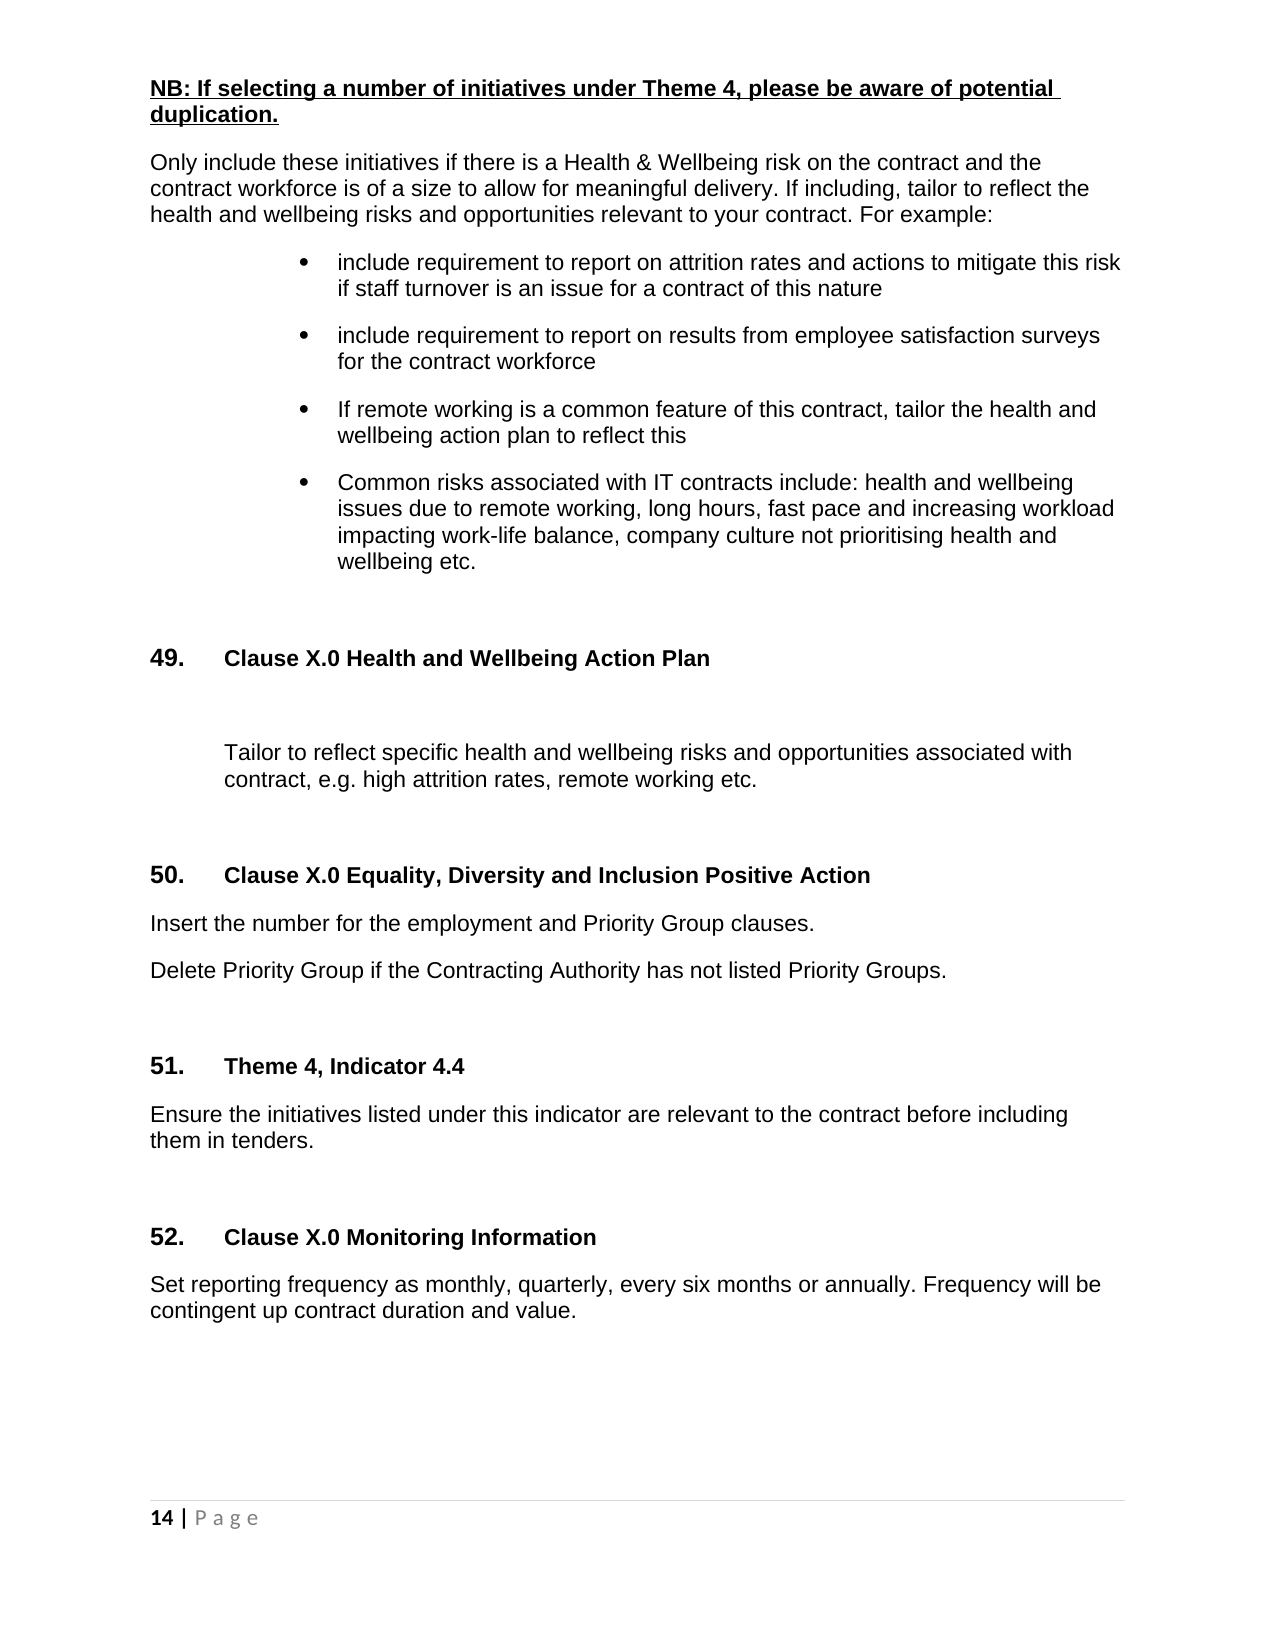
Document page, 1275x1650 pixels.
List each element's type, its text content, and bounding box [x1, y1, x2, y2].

list Theme 4, Indicator 4.4 [150, 1051, 1125, 1080]
list include requirement to report on attrition rates and actions to mitigate this risk if staff turnover is an issue for a contract of this nature [300, 248, 1125, 301]
text Insert the number for the employment and Priority Group clauses. [150, 909, 1125, 936]
list If remote working is a common feature of this contract, tailor the health and wellbeing action plan to reflect this [300, 396, 1125, 448]
list Clause X.0 Health and Wellbeing Action Plan [150, 642, 1125, 671]
text NB: If selecting a number of initiatives under Theme 4, please be aware of potential duplication. [150, 75, 1125, 128]
text Ensure the initiatives listed under this indicator are relevant to the contract before including them in tenders. [150, 1101, 1125, 1153]
text Set reporting frequency as monthly, quarterly, every six months or annually. Frequency will be contingent up contract duration and value. [150, 1271, 1125, 1324]
text Only include these initiatives if there is a Health & Wellbeing risk on the contract and the contract workforce is of a size to allow for meaningful delivery. If including, tailor to reflect the health and wellbeing risks and opportunities relevant to your contract. For example: [150, 148, 1125, 228]
list include requirement to report on results from employee satisfaction surveys for the contract workforce [300, 322, 1125, 375]
list Common risks associated with IT contracts include: health and wellbeing issues due to remote working, long hours, fast pace and increasing workload impacting work-life balance, company culture not prioritising health and wellbeing etc. [300, 469, 1125, 574]
text Delete Priority Group if the Contracting Authority has not listed Priority Groups. [150, 957, 1125, 983]
list Clause X.0 Equality, Diversity and Inclusion Positive Action [150, 860, 1125, 889]
list Tailor to reflect specific health and wellbeing risks and opportunities associated with contract, e.g. high attrition rates, remote working etc. [224, 739, 1125, 792]
list Clause X.0 Monitoring Information [150, 1221, 1125, 1250]
